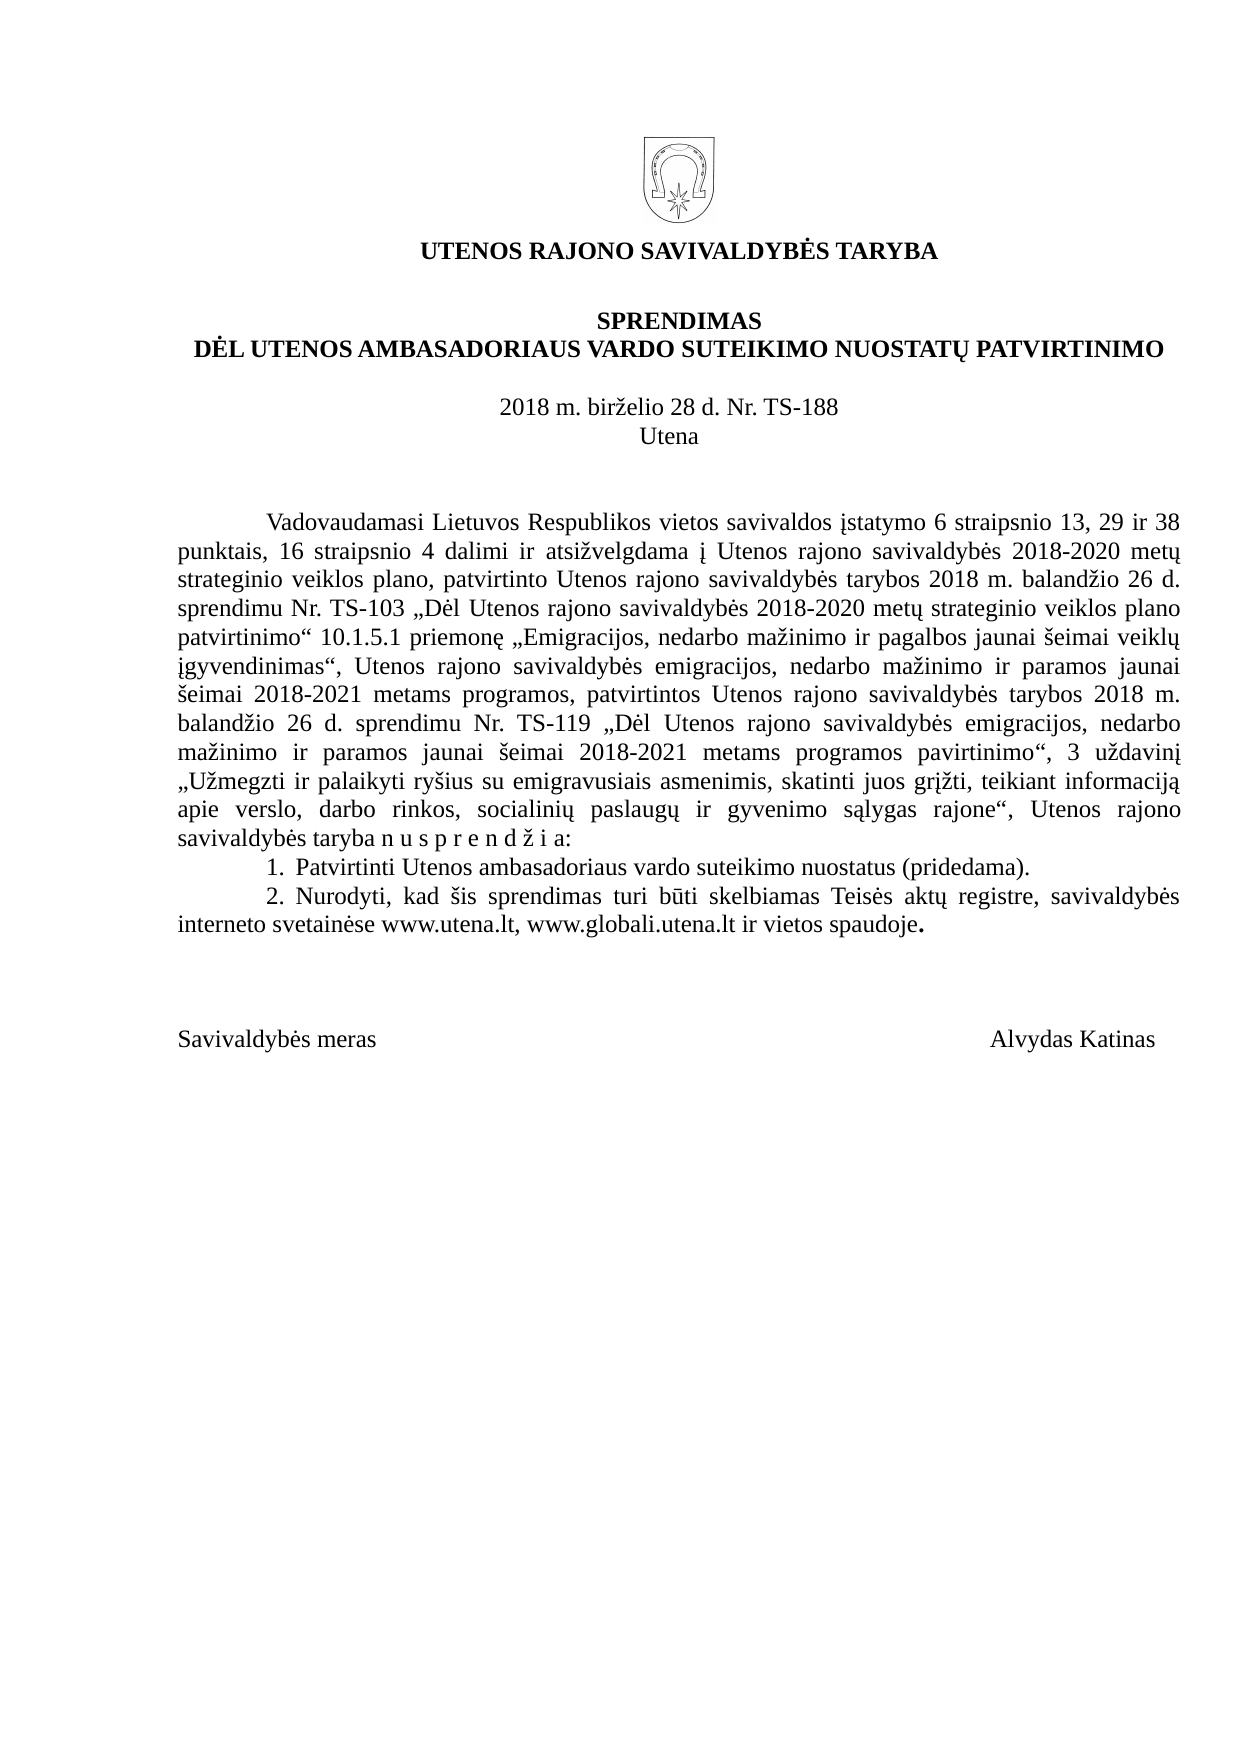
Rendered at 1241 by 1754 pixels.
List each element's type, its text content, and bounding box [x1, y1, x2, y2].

text 2. Nurodyti, kad šis sprendimas turi būti skelbiamas Teisės aktų registre, savivaldybės interneto svetainėse www.utena.lt, www.globali.utena.lt ir vietos spaudoje. [177, 881, 1181, 938]
text SPRENDIMAS [177, 306, 1181, 334]
text Savivaldybės meras Alvydas Katinas [177, 1024, 1196, 1053]
text UTENOS RAJONO SAVIVALDYBĖS TARYBA [177, 236, 1181, 265]
text Utena [177, 421, 1161, 449]
text 2018 m. birželio 28 d. Nr. TS-188 [177, 392, 1161, 421]
text 1. Patvirtinti Utenos ambasadoriaus vardo suteikimo nuostatus (pridedama). [177, 852, 1181, 881]
text Vadovaudamasi Lietuvos Respublikos vietos savivaldos įstatymo 6 straipsnio 13, 29 ir 38 punktais, 16 straipsnio 4 dalimi ir atsižvelgdama į Utenos rajono savivaldybės 2018-2020 metų strateginio veiklos plano, patvirtinto Utenos rajono savivaldybės tarybos 2018 m. balandžio 26 d. sprendimu Nr. TS-103 „Dėl Utenos rajono savivaldybės 2018-2020 metų strateginio veiklos plano patvirtinimo“ 10.1.5.1 priemonę „Emigracijos, nedarbo mažinimo ir pagalbos jaunai šeimai veiklų įgyvendinimas“, Utenos rajono savivaldybės emigracijos, nedarbo mažinimo ir paramos jaunai šeimai 2018-2021 metams programos, patvirtintos Utenos rajono savivaldybės tarybos 2018 m. balandžio 26 d. sprendimu Nr. TS-119 „Dėl Utenos rajono savivaldybės emigracijos, nedarbo mažinimo ir paramos jaunai šeimai 2018-2021 metams programos pavirtinimo“, 3 uždavinį „Užmegzti ir palaikyti ryšius su emigravusiais asmenimis, skatinti juos grįžti, teikiant informaciją apie verslo, darbo rinkos, socialinių paslaugų ir gyvenimo sąlygas rajone“, Utenos rajono savivaldybės taryba nusprendžia: [177, 507, 1181, 852]
text DĖL UTENOS AMBASADORIAUS VARDO SUTEIKIMO NUOSTATŲ PATVIRTINIMO [177, 334, 1181, 363]
